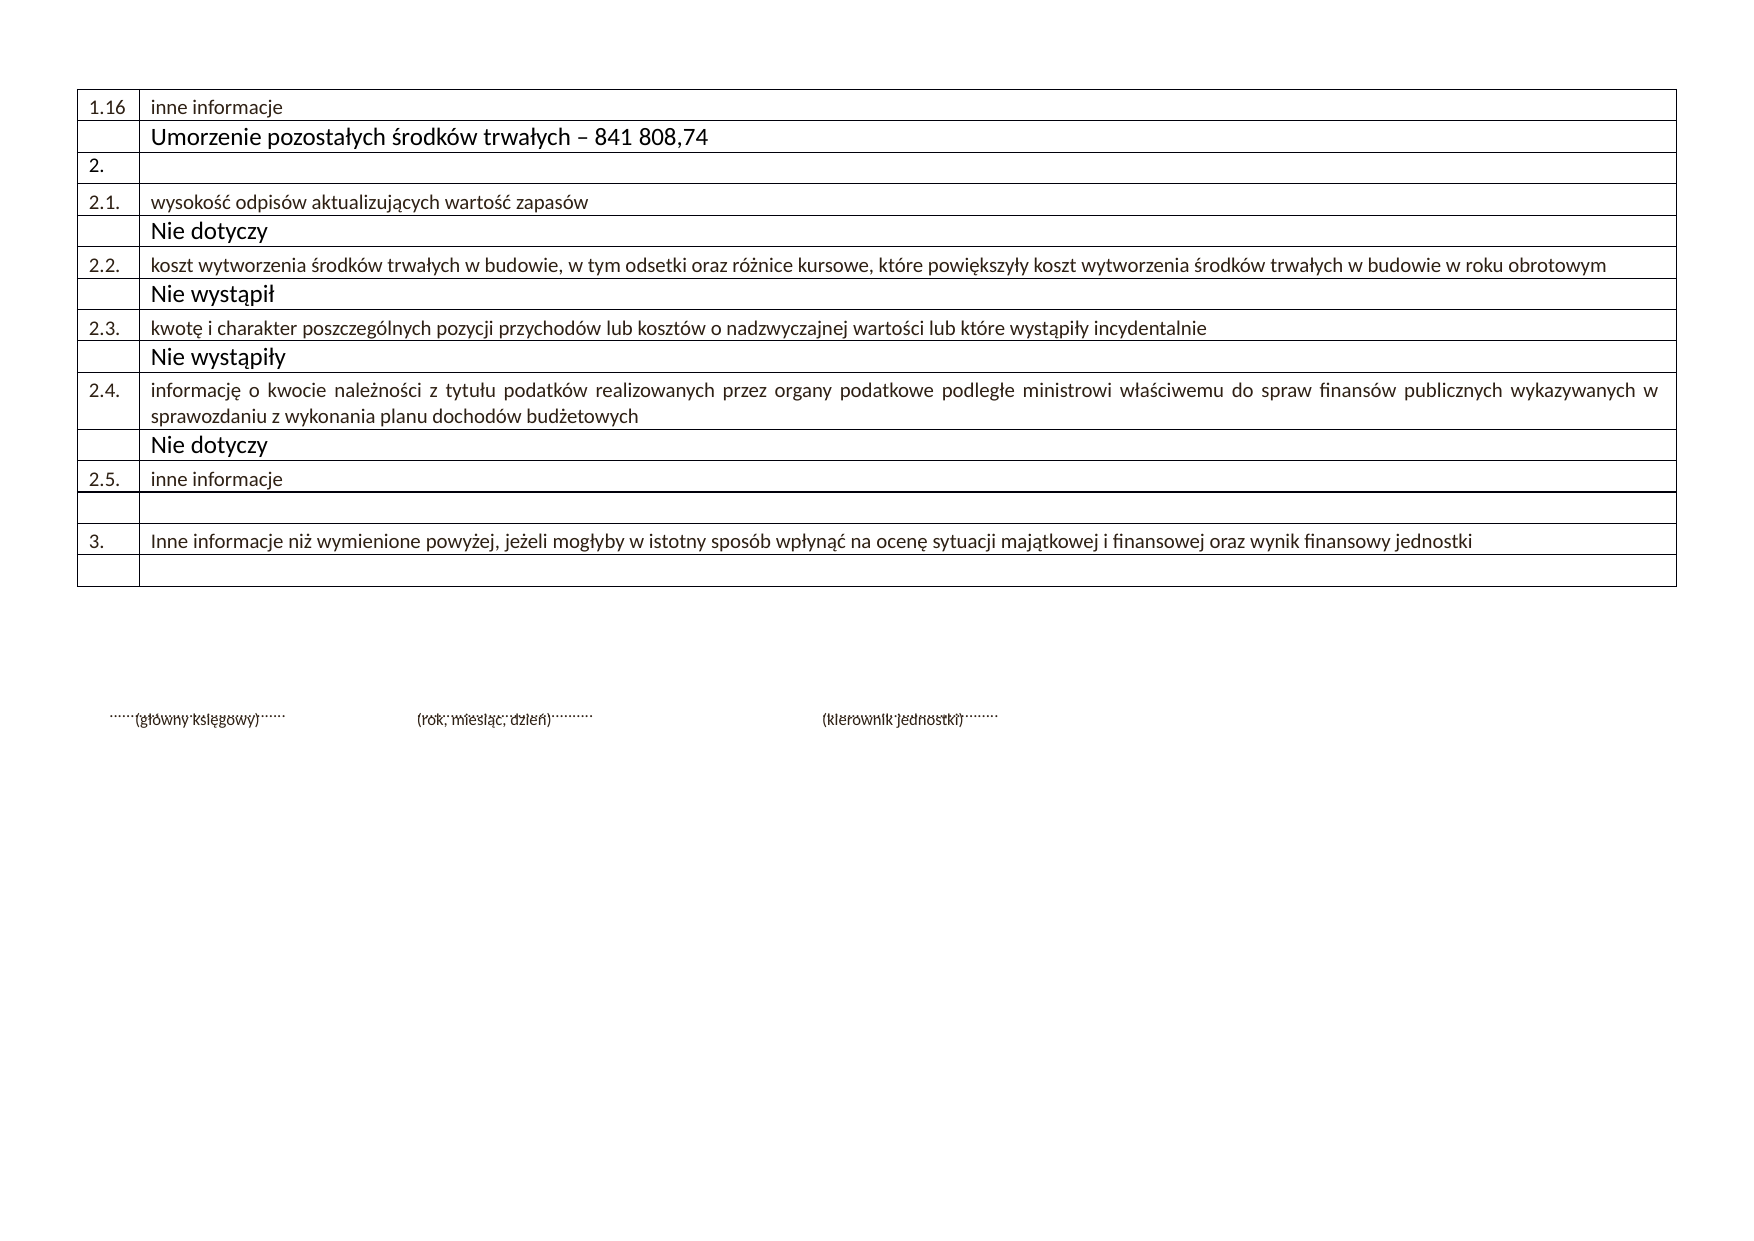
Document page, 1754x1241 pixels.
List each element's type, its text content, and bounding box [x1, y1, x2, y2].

table_cell [78, 493, 139, 523]
table_cell [78, 430, 139, 460]
table_cell kwotę i charakter poszczególnych pozycji przychodów lub kosztów o nadzwyczajnej wartości lub które wystąpiły incydentalnie [140, 310, 1676, 340]
table_cell 1.16 [78, 90, 139, 120]
table_cell 2.1. [78, 184, 139, 214]
table_cell [140, 493, 1676, 523]
table_cell 2.2. [78, 247, 139, 277]
table_cell [78, 216, 139, 246]
table_cell Nie dotyczy [140, 216, 1676, 246]
table_cell 2. [78, 153, 139, 183]
table_cell [140, 153, 1676, 183]
table_cell Umorzenie pozostałych środków trwałych – 841 808,74 [140, 121, 1676, 152]
table_cell 2.3. [78, 310, 139, 340]
table_cell Inne informacje niż wymienione powyżej, jeżeli mogłyby w istotny sposób wpłynąć na ocenę sytuacji majątkowej i finansowej oraz wynik finansowy jednostki [140, 524, 1676, 554]
table_cell 2.5. [78, 461, 139, 491]
table_cell Nie dotyczy [140, 430, 1676, 460]
table_cell [78, 121, 139, 152]
table_cell informację o kwocie należności z tytułu podatków realizowanych przez organy podatkowe podległe ministrowi właściwemu do spraw finansów publicznych wykazywanych w sprawozdaniu z wykonania planu dochodów budżetowych [140, 373, 1676, 428]
table_cell 3. [78, 524, 139, 554]
table_cell wysokość odpisów aktualizujących wartość zapasów [140, 184, 1676, 214]
table_cell [78, 555, 139, 586]
table_cell [78, 279, 139, 309]
table_cell koszt wytworzenia środków trwałych w budowie, w tym odsetki oraz różnice kursowe, które powiększyły koszt wytworzenia środków trwałych w budowie w roku obrotowym [140, 247, 1676, 277]
table_header .......................................... [417, 681, 822, 710]
table_cell [78, 341, 139, 372]
table_cell (główny księgowy) [105, 710, 417, 739]
table_cell (kierownik jednostki) [822, 710, 1120, 739]
table_cell [140, 555, 1676, 586]
table_cell inne informacje [140, 90, 1676, 120]
table_cell inne informacje [140, 461, 1676, 491]
table_cell Nie wystąpił [140, 279, 1676, 309]
table_cell Nie wystąpiły [140, 341, 1676, 372]
table_header .......................................... [105, 681, 417, 710]
table_cell (rok, miesiąc, dzień) [417, 710, 822, 739]
table_cell 2.4. [78, 373, 139, 428]
table_header .......................................... [822, 681, 1120, 710]
